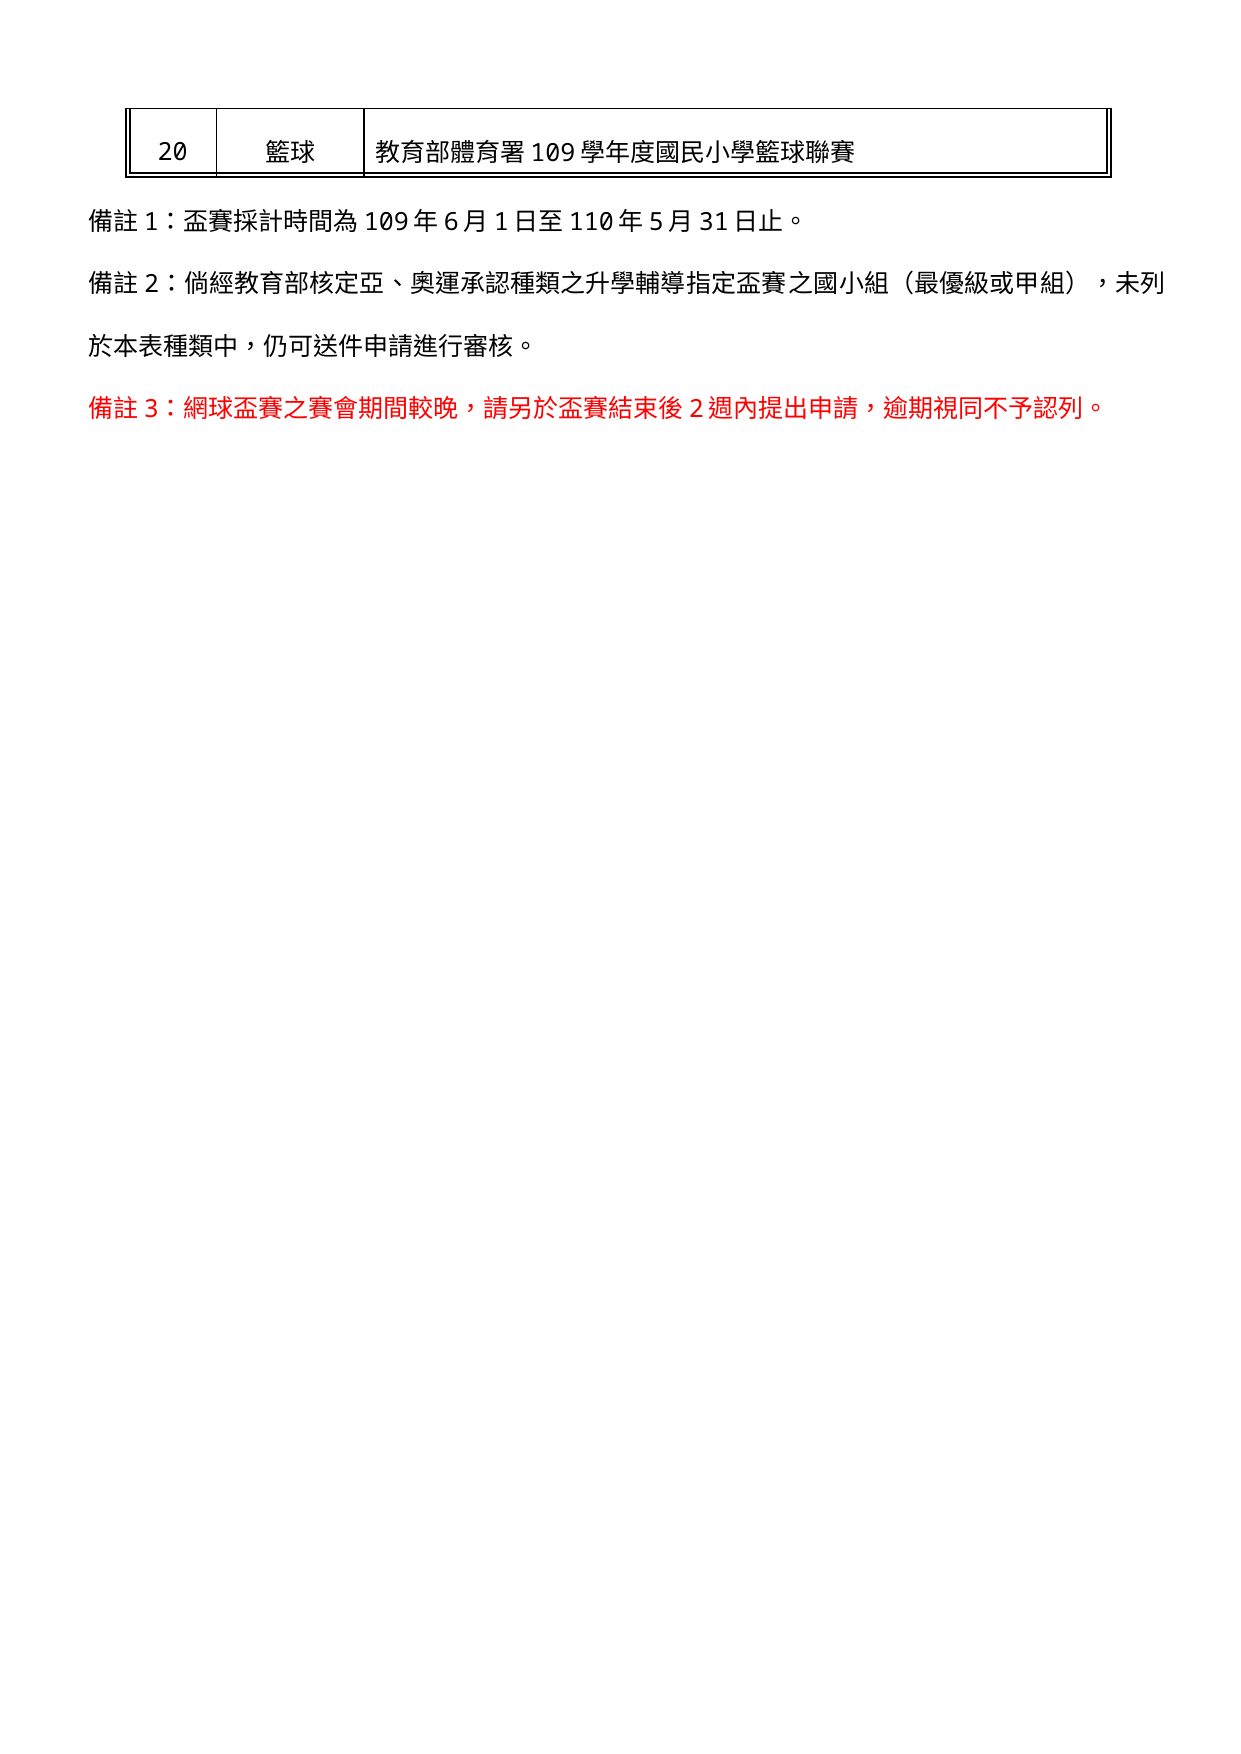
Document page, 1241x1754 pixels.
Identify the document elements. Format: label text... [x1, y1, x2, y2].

text 備註3：網球盃賽之賽會期間較晚，請另於盃賽結束後2週內提出申請，逾期視同不予認列。 [89, 365, 1167, 428]
table_cell 20 [131, 109, 216, 172]
text 備註2：倘經教育部核定亞、奧運承認種類之升學輔導指定盃賽之國小組（最優級或甲組），未列於本表種類中，仍可送件申請進行審核。 [89, 240, 1167, 365]
table_cell 籃球 [217, 109, 363, 172]
table_cell 教育部體育署109學年度國民小學籃球聯賽 [365, 109, 1106, 172]
text 備註1：盃賽採計時間為109年6月1日至110年5月31日止。 [89, 178, 1167, 240]
